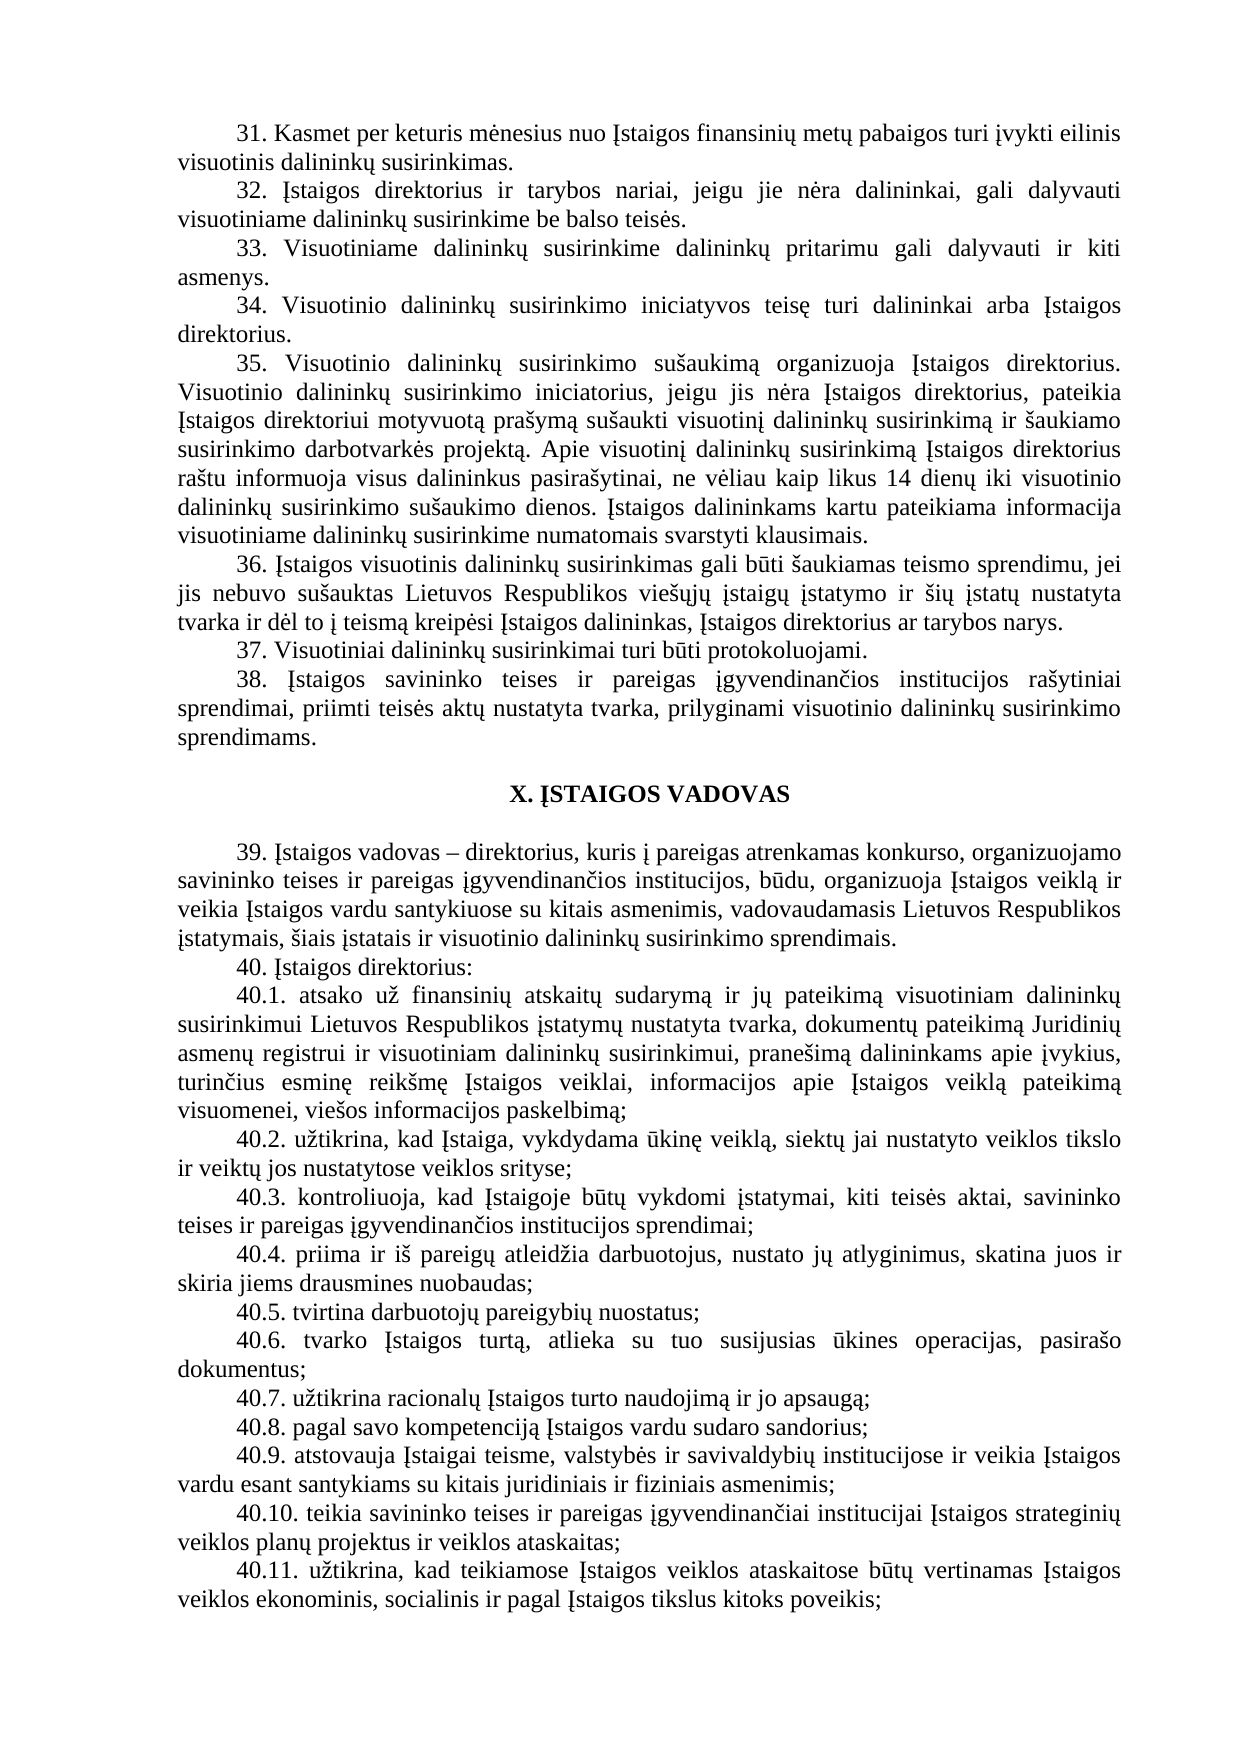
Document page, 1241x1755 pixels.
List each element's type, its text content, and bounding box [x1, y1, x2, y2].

text 39. Įstaigos vadovas – direktorius, kuris į pareigas atrenkamas konkurso, organizuojamo savininko teises ir pareigas įgyvendinančios institucijos, būdu, organizuoja Įstaigos veiklą ir veikia Įstaigos vardu santykiuose su kitais asmenimis, vadovaudamasis Lietuvos Respublikos įstatymais, šiais įstatais ir visuotinio dalininkų susirinkimo sprendimais. [177, 837, 1122, 952]
text 36. Įstaigos visuotinis dalininkų susirinkimas gali būti šaukiamas teismo sprendimu, jei jis nebuvo sušauktas Lietuvos Respublikos viešųjų įstaigų įstatymo ir šių įstatų nustatyta tvarka ir dėl to į teismą kreipėsi Įstaigos dalininkas, Įstaigos direktorius ar tarybos narys. [177, 549, 1122, 636]
text 40.10. teikia savininko teises ir pareigas įgyvendinančiai institucijai Įstaigos strateginių veiklos planų projektus ir veiklos ataskaitas; [177, 1498, 1122, 1556]
text 38. Įstaigos savininko teises ir pareigas įgyvendinančios institucijos rašytiniai sprendimai, priimti teisės aktų nustatyta tvarka, prilyginami visuotinio dalininkų susirinkimo sprendimams. [177, 664, 1122, 751]
text X. ĮSTAIGOS VADOVAS [177, 779, 1122, 808]
text 37. Visuotiniai dalininkų susirinkimai turi būti protokoluojami. [177, 636, 1122, 664]
text 40.8. pagal savo kompetenciją Įstaigos vardu sudaro sandorius; [177, 1412, 1122, 1441]
text 40.3. kontroliuoja, kad Įstaigoje būtų vykdomi įstatymai, kiti teisės aktai, savininko teises ir pareigas įgyvendinančios institucijos sprendimai; [177, 1182, 1122, 1239]
text 40. Įstaigos direktorius: [177, 952, 1122, 981]
text 40.6. tvarko Įstaigos turtą, atlieka su tuo susijusias ūkines operacijas, pasirašo dokumentus; [177, 1326, 1122, 1383]
text 32. Įstaigos direktorius ir tarybos nariai, jeigu jie nėra dalininkai, gali dalyvauti visuotiniame dalininkų susirinkime be balso teisės. [177, 176, 1122, 233]
text 40.11. užtikrina, kad teikiamose Įstaigos veiklos ataskaitose būtų vertinamas Įstaigos veiklos ekonominis, socialinis ir pagal Įstaigos tikslus kitoks poveikis; [177, 1556, 1122, 1613]
text 35. Visuotinio dalininkų susirinkimo sušaukimą organizuoja Įstaigos direktorius. Visuotinio dalininkų susirinkimo iniciatorius, jeigu jis nėra Įstaigos direktorius, pateikia Įstaigos direktoriui motyvuotą prašymą sušaukti visuotinį dalininkų susirinkimą ir šaukiamo susirinkimo darbotvarkės projektą. Apie visuotinį dalininkų susirinkimą Įstaigos direktorius raštu informuoja visus dalininkus pasirašytinai, ne vėliau kaip likus 14 dienų iki visuotinio dalininkų susirinkimo sušaukimo dienos. Įstaigos dalininkams kartu pateikiama informacija visuotiniame dalininkų susirinkime numatomais svarstyti klausimais. [177, 348, 1122, 549]
text 40.4. priima ir iš pareigų atleidžia darbuotojus, nustato jų atlyginimus, skatina juos ir skiria jiems drausmines nuobaudas; [177, 1239, 1122, 1297]
text 40.9. atstovauja Įstaigai teisme, valstybės ir savivaldybių institucijose ir veikia Įstaigos vardu esant santykiams su kitais juridiniais ir fiziniais asmenimis; [177, 1441, 1122, 1498]
text 33. Visuotiniame dalininkų susirinkime dalininkų pritarimu gali dalyvauti ir kiti asmenys. [177, 233, 1122, 291]
text 40.7. užtikrina racionalų Įstaigos turto naudojimą ir jo apsaugą; [177, 1383, 1122, 1412]
text 40.5. tvirtina darbuotojų pareigybių nuostatus; [177, 1297, 1122, 1326]
text 34. Visuotinio dalininkų susirinkimo iniciatyvos teisę turi dalininkai arba Įstaigos direktorius. [177, 291, 1122, 348]
text 31. Kasmet per keturis mėnesius nuo Įstaigos finansinių metų pabaigos turi įvykti eilinis visuotinis dalininkų susirinkimas. [177, 118, 1122, 176]
text 40.2. užtikrina, kad Įstaiga, vykdydama ūkinę veiklą, siektų jai nustatyto veiklos tikslo ir veiktų jos nustatytose veiklos srityse; [177, 1124, 1122, 1182]
text 40.1. atsako už finansinių atskaitų sudarymą ir jų pateikimą visuotiniam dalininkų susirinkimui Lietuvos Respublikos įstatymų nustatyta tvarka, dokumentų pateikimą Juridinių asmenų registrui ir visuotiniam dalininkų susirinkimui, pranešimą dalininkams apie įvykius, turinčius esminę reikšmę Įstaigos veiklai, informacijos apie Įstaigos veiklą pateikimą visuomenei, viešos informacijos paskelbimą; [177, 981, 1122, 1124]
